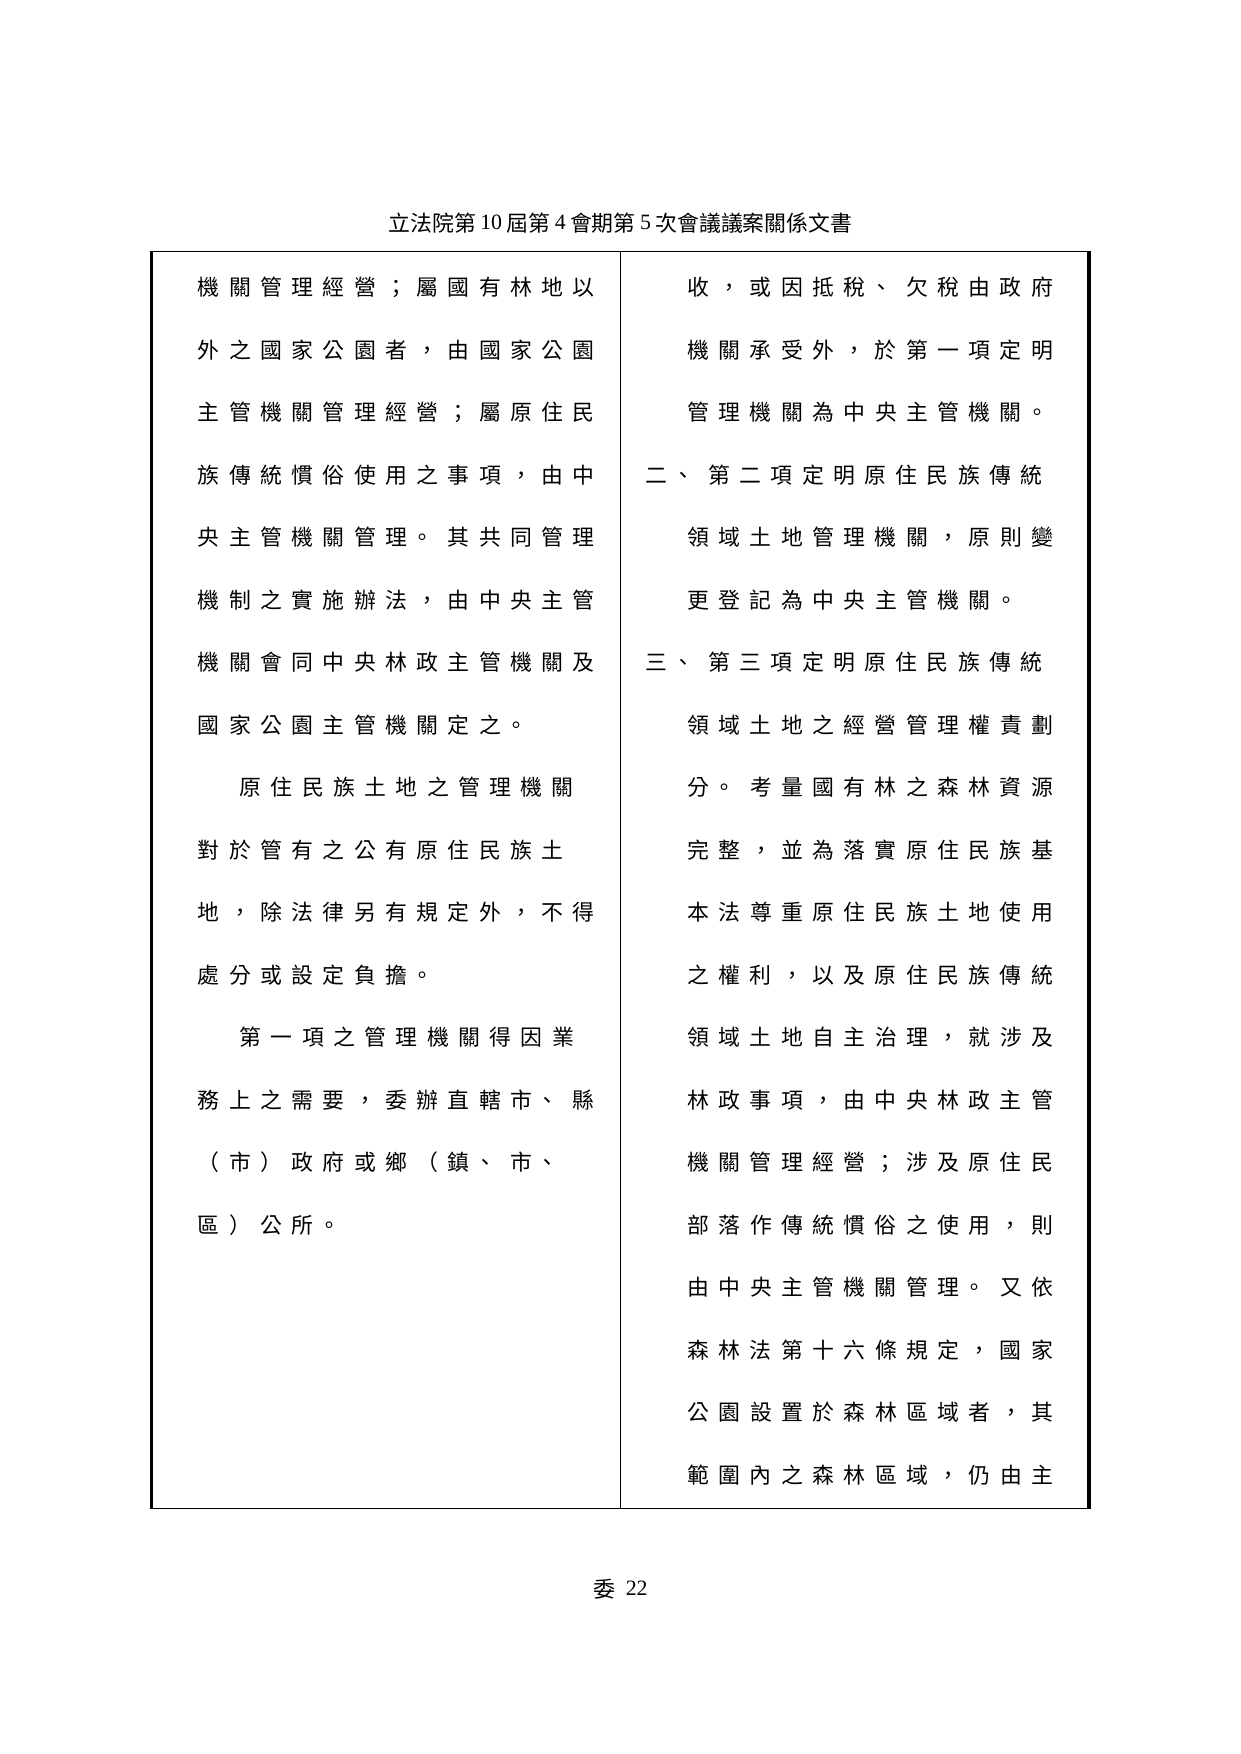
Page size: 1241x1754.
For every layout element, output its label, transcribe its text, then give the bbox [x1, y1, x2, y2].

table_cell 機關管理經營；屬國有林地以外之國家公園者，由國家公園主管機關管理經營；屬原住民族傳統慣俗使用之事項，由中央主管機關管理。其共同管理機制之實施辦法，由中央主管機關會同中央林政主管機關及國家公園主管機關定之。 原住民族土地之管理機關對於管有之公有原住民族土地，除法律另有規定外，不得處分或設定負擔。 第一項之管理機關得因業務上之需要，委辦直轄市、縣（市）政府或鄉（鎮、市、區）公所。 [153, 252, 620, 1508]
table_cell 收，或因抵稅、欠稅由政府機關承受外，於第一項定明管理機關為中央主管機關。 二、第二項定明原住民族傳統領域土地管理機關，原則變更登記為中央主管機關。 三、第三項定明原住民族傳統領域土地之經營管理權責劃分。考量國有林之森林資源完整，並為落實原住民族基本法尊重原住民族土地使用之權利，以及原住民族傳統領域土地自主治理，就涉及林政事項，由中央林政主管機關管理經營；涉及原住民部落作傳統慣俗之使用，則由中央主管機關管理。又依森林法第十六條規定，國家公園設置於森林區域者，其範圍內之森林區域，仍由主 [621, 252, 1087, 1508]
